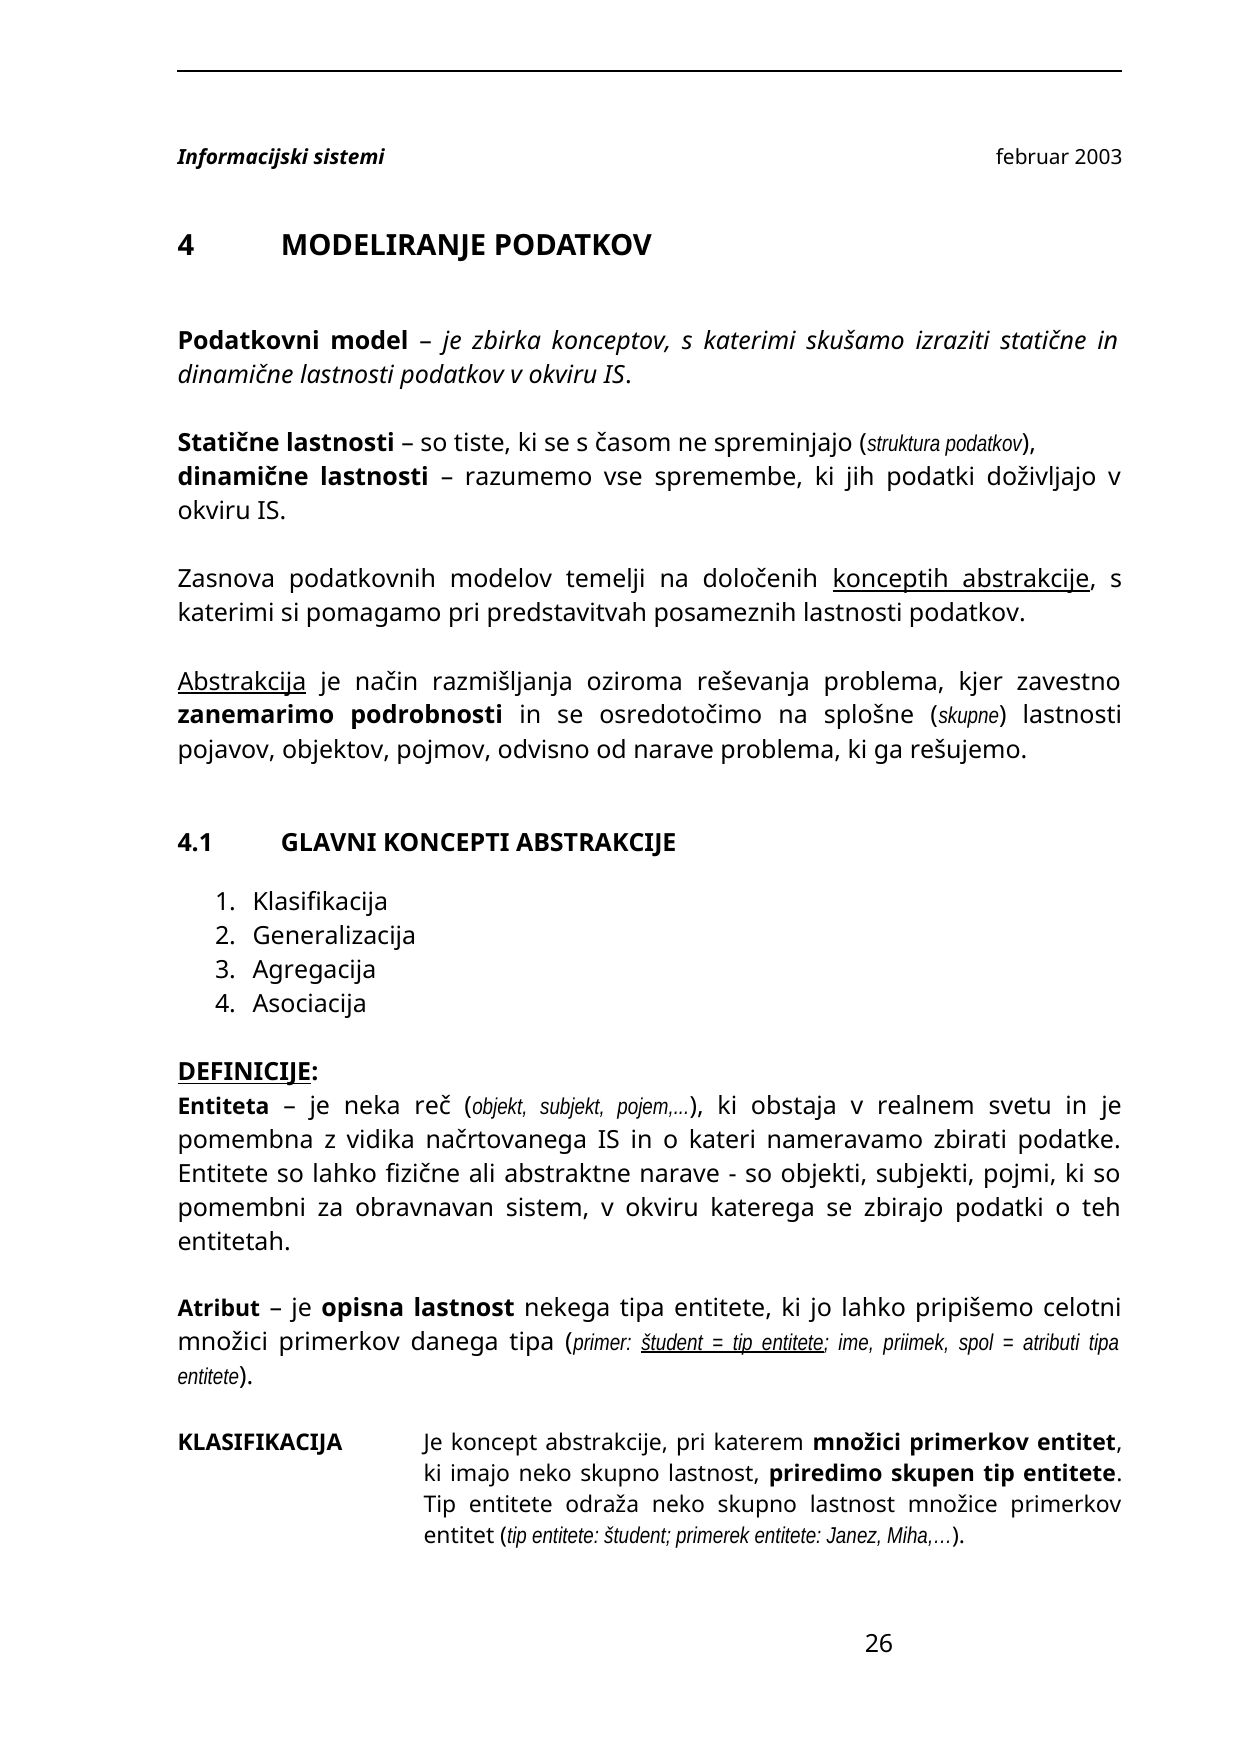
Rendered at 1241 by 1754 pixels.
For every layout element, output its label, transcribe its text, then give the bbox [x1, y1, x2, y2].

list Agregacija [215, 952, 1122, 986]
text Zasnova podatkovnih modelov temelji na določenih konceptih abstrakcije, s katerimi si pomagamo pri predstavitvah posameznih lastnosti podatkov. [177, 561, 1122, 629]
text Entiteta – je neka reč (objekt, subjekt, pojem,...), ki obstaja v realnem svetu in je pomembna z vidika načrtovanega IS in o kateri nameravamo zbirati podatke. Entitete so lahko fizične ali abstraktne narave - so objekti, subjekti, pojmi, ki so pomembni za obravnavan sistem, v okviru katerega se zbirajo podatki o teh entitetah. [177, 1088, 1122, 1258]
subtitle Glavni koncepti abstrakcije [177, 824, 1122, 858]
list Generalizacija [215, 917, 1122, 952]
text Podatkovni model – je zbirka konceptov, s katerimi skušamo izraziti statične in dinamične lastnosti podatkov v okviru IS. [177, 322, 1122, 391]
text Atribut – je opisna lastnost nekega tipa entitete, ki jo lahko pripišemo celotni množici primerkov danega tipa (primer: študent = tip entitete; ime, priimek, spol = atributi tipa entitete). [177, 1289, 1122, 1392]
table_header Je koncept abstrakcije, pri katerem množici primerkov entitet, ki imajo neko skupno lastnost, priredimo skupen tip entitete. Tip entitete odraža neko skupno lastnost množice primerkov entitet (tip entitete: študent; primerek entitete: Janez, Miha,…). [416, 1426, 1129, 1551]
list Asociacija [215, 986, 1122, 1020]
text Statične lastnosti – so tiste, ki se s časom ne spreminjajo (struktura podatkov), [177, 425, 1122, 459]
text DEFINICIJE: [177, 1054, 1122, 1088]
subtitle MODELIRANJE PODATKOV [177, 224, 1122, 263]
list Klasifikacija [215, 883, 1122, 917]
table_header [388, 1426, 416, 1551]
text dinamične lastnosti – razumemo vse spremembe, ki jih podatki doživljajo v okviru IS. [177, 459, 1122, 527]
table_header KLASIFIKACIJA [170, 1426, 387, 1551]
text Abstrakcija je način razmišljanja oziroma reševanja problema, kjer zavestno zanemarimo podrobnosti in se osredotočimo na splošne (skupne) lastnosti pojavov, objektov, pojmov, odvisno od narave problema, ki ga rešujemo. [177, 663, 1122, 765]
